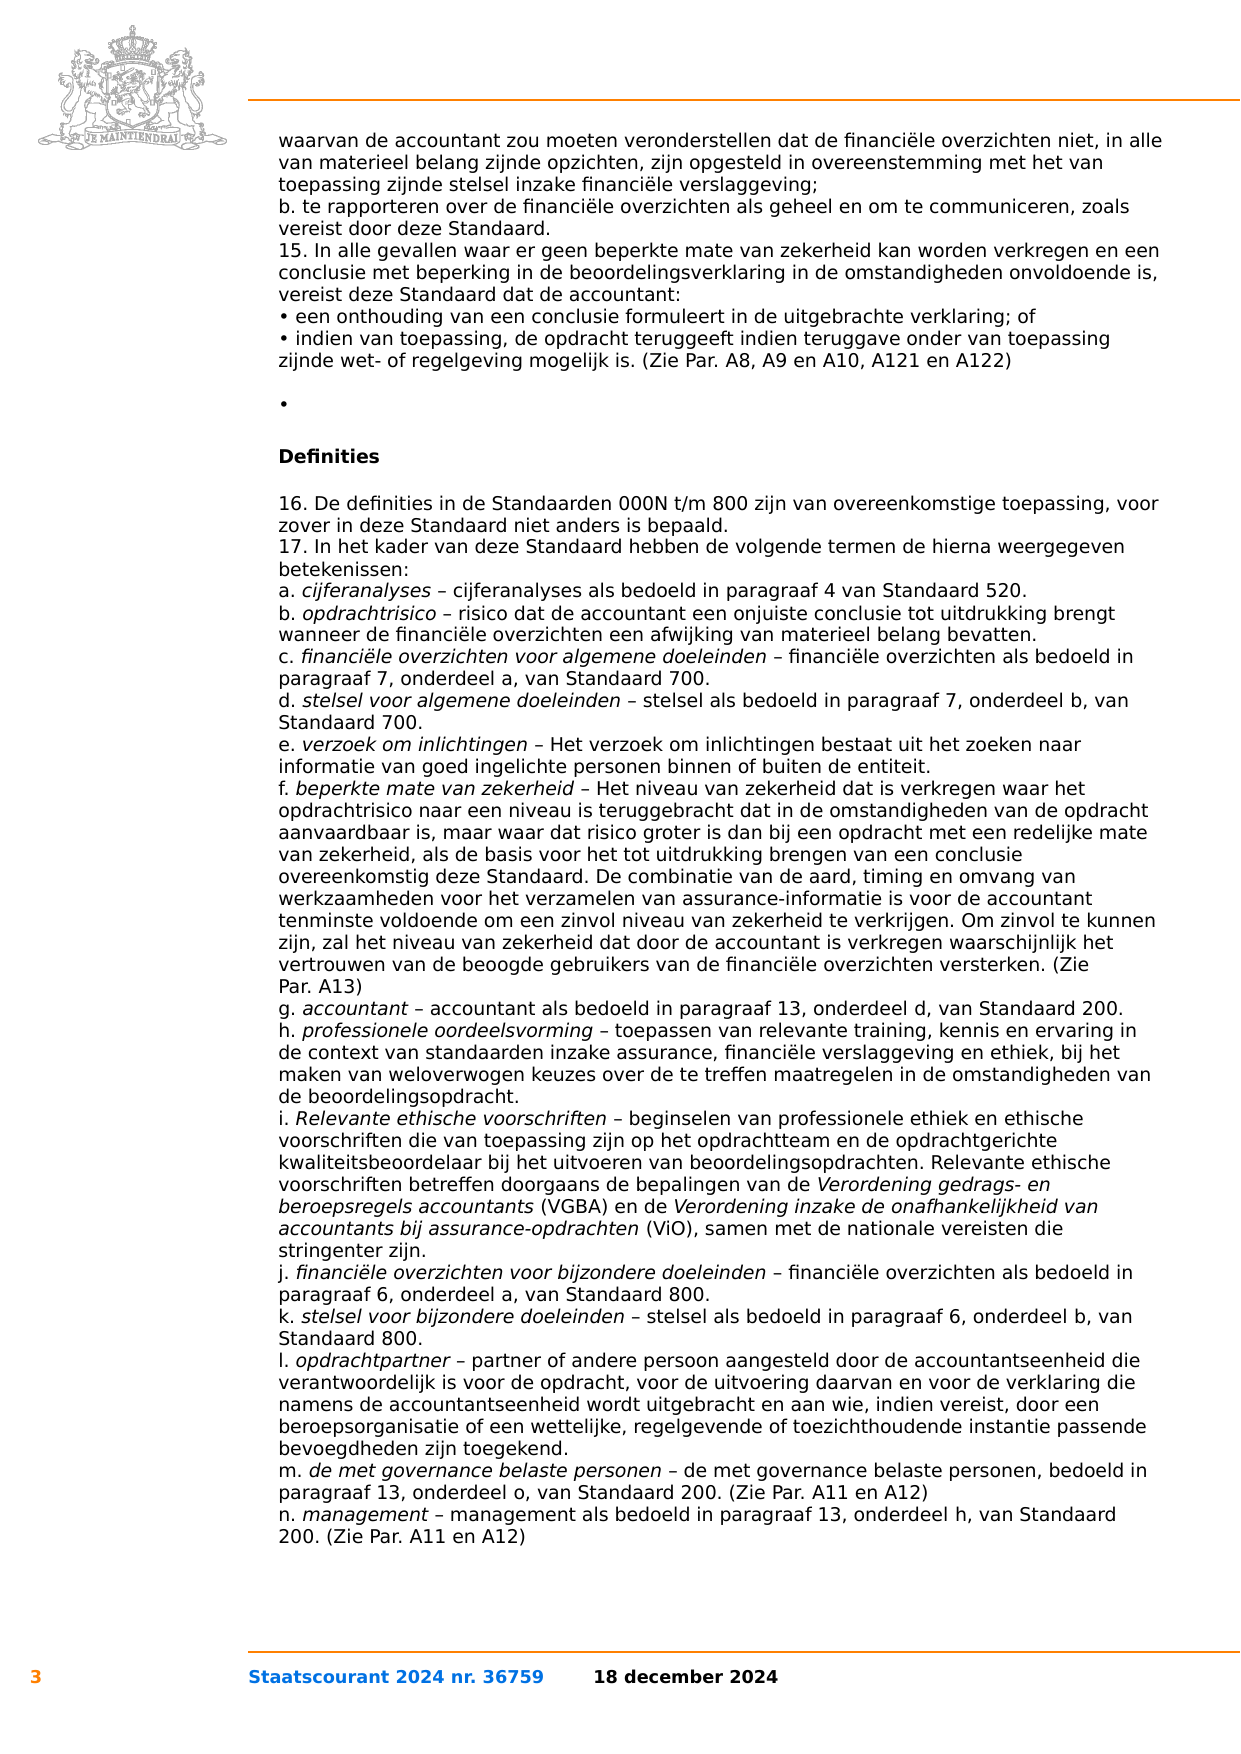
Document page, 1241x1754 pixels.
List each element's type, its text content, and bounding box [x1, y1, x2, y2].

picture [38, 25, 227, 150]
text k. stelsel voor bijzondere doeleinden – stelsel als bedoeld in paragraaf 6, onderdeel b, van Standaard 800. [278, 1306, 1163, 1350]
text waarvan de accountant zou moeten veronderstellen dat de financiële overzichten niet, in alle van materieel belang zijnde opzichten, zijn opgesteld in overeenstemming met het van toepassing zijnde stelsel inzake financiële verslaggeving; [278, 130, 1163, 196]
subtitle Definities [278, 446, 1163, 467]
text • [278, 393, 1163, 416]
text m. de met governance belaste personen – de met governance belaste personen, bedoeld in paragraaf 13, onderdeel o, van Standaard 200. (Zie Par. A11 en A12) [278, 1459, 1163, 1503]
text b. opdrachtrisico – risico dat de accountant een onjuiste conclusie tot uitdrukking brengt wanneer de financiële overzichten een afwijking van materieel belang bevatten. [278, 602, 1163, 646]
text i. Relevante ethische voorschriften – beginselen van professionele ethiek en ethische voorschriften die van toepassing zijn op het opdrachtteam en de opdrachtgerichte kwaliteitsbeoordelaar bij het uitvoeren van beoordelingsopdrachten. Relevante ethische voorschriften betreffen doorgaans de bepalingen van de Verordening gedrags- en beroepsregels accountants (VGBA) en de Verordening inzake de onafhankelijkheid van accountants bij assurance-opdrachten (ViO), samen met de nationale vereisten die stringenter zijn. [278, 1108, 1163, 1262]
text l. opdrachtpartner – partner of andere persoon aangesteld door de accountantseenheid die verantwoordelijk is voor de opdracht, voor de uitvoering daarvan en voor de verklaring die namens de accountantseenheid wordt uitgebracht en aan wie, indien vereist, door een beroepsorganisatie of een wettelijke, regelgevende of toezichthoudende instantie passende bevoegdheden zijn toegekend. [278, 1350, 1163, 1459]
text • indien van toepassing, de opdracht teruggeeft indien teruggave onder van toepassing zijnde wet- of regelgeving mogelijk is. (Zie Par. A8, A9 en A10, A121 en A122) [278, 328, 1163, 372]
text 17. In het kader van deze Standaard hebben de volgende termen de hierna weergegeven betekenissen: [278, 536, 1163, 580]
text b. te rapporteren over de financiële overzichten als geheel en om te communiceren, zoals vereist door deze Standaard. [278, 196, 1163, 240]
text d. stelsel voor algemene doeleinden – stelsel als bedoeld in paragraaf 7, onderdeel b, van Standaard 700. [278, 690, 1163, 734]
text j. financiële overzichten voor bijzondere doeleinden – financiële overzichten als bedoeld in paragraaf 6, onderdeel a, van Standaard 800. [278, 1262, 1163, 1306]
text 16. De definities in de Standaarden 000N t/m 800 zijn van overeenkomstige toepassing, voor zover in deze Standaard niet anders is bepaald. [278, 492, 1163, 536]
text a. cijferanalyses – cijferanalyses als bedoeld in paragraaf 4 van Standaard 520. [278, 580, 1163, 602]
text g. accountant – accountant als bedoeld in paragraaf 13, onderdeel d, van Standaard 200. [278, 998, 1163, 1020]
text e. verzoek om inlichtingen – Het verzoek om inlichtingen bestaat uit het zoeken naar informatie van goed ingelichte personen binnen of buiten de entiteit. [278, 734, 1163, 778]
text n. management – management als bedoeld in paragraaf 13, onderdeel h, van Standaard 200. (Zie Par. A11 en A12) [278, 1503, 1163, 1547]
text • een onthouding van een conclusie formuleert in de uitgebrachte verklaring; of [278, 306, 1163, 328]
text f. beperkte mate van zekerheid – Het niveau van zekerheid dat is verkregen waar het opdrachtrisico naar een niveau is teruggebracht dat in de omstandigheden van de opdracht aanvaardbaar is, maar waar dat risico groter is dan bij een opdracht met een redelijke mate van zekerheid, als de basis voor het tot uitdrukking brengen van een conclusie overeenkomstig deze Standaard. De combinatie van de aard, timing en omvang van werkzaamheden voor het verzamelen van assurance-informatie is voor de accountant tenminste voldoende om een zinvol niveau van zekerheid te verkrijgen. Om zinvol te kunnen zijn, zal het niveau van zekerheid dat door de accountant is verkregen waarschijnlijk het vertrouwen van de beoogde gebruikers van de financiële overzichten versterken. (Zie Par. A13) [278, 778, 1163, 998]
text c. financiële overzichten voor algemene doeleinden – financiële overzichten als bedoeld in paragraaf 7, onderdeel a, van Standaard 700. [278, 646, 1163, 690]
text 15. In alle gevallen waar er geen beperkte mate van zekerheid kan worden verkregen en een conclusie met beperking in de beoordelingsverklaring in de omstandigheden onvoldoende is, vereist deze Standaard dat de accountant: [278, 240, 1163, 306]
text h. professionele oordeelsvorming – toepassen van relevante training, kennis en ervaring in de context van standaarden inzake assurance, financiële verslaggeving en ethiek, bij het maken van weloverwogen keuzes over de te treffen maatregelen in de omstandigheden van de beoordelingsopdracht. [278, 1020, 1163, 1108]
